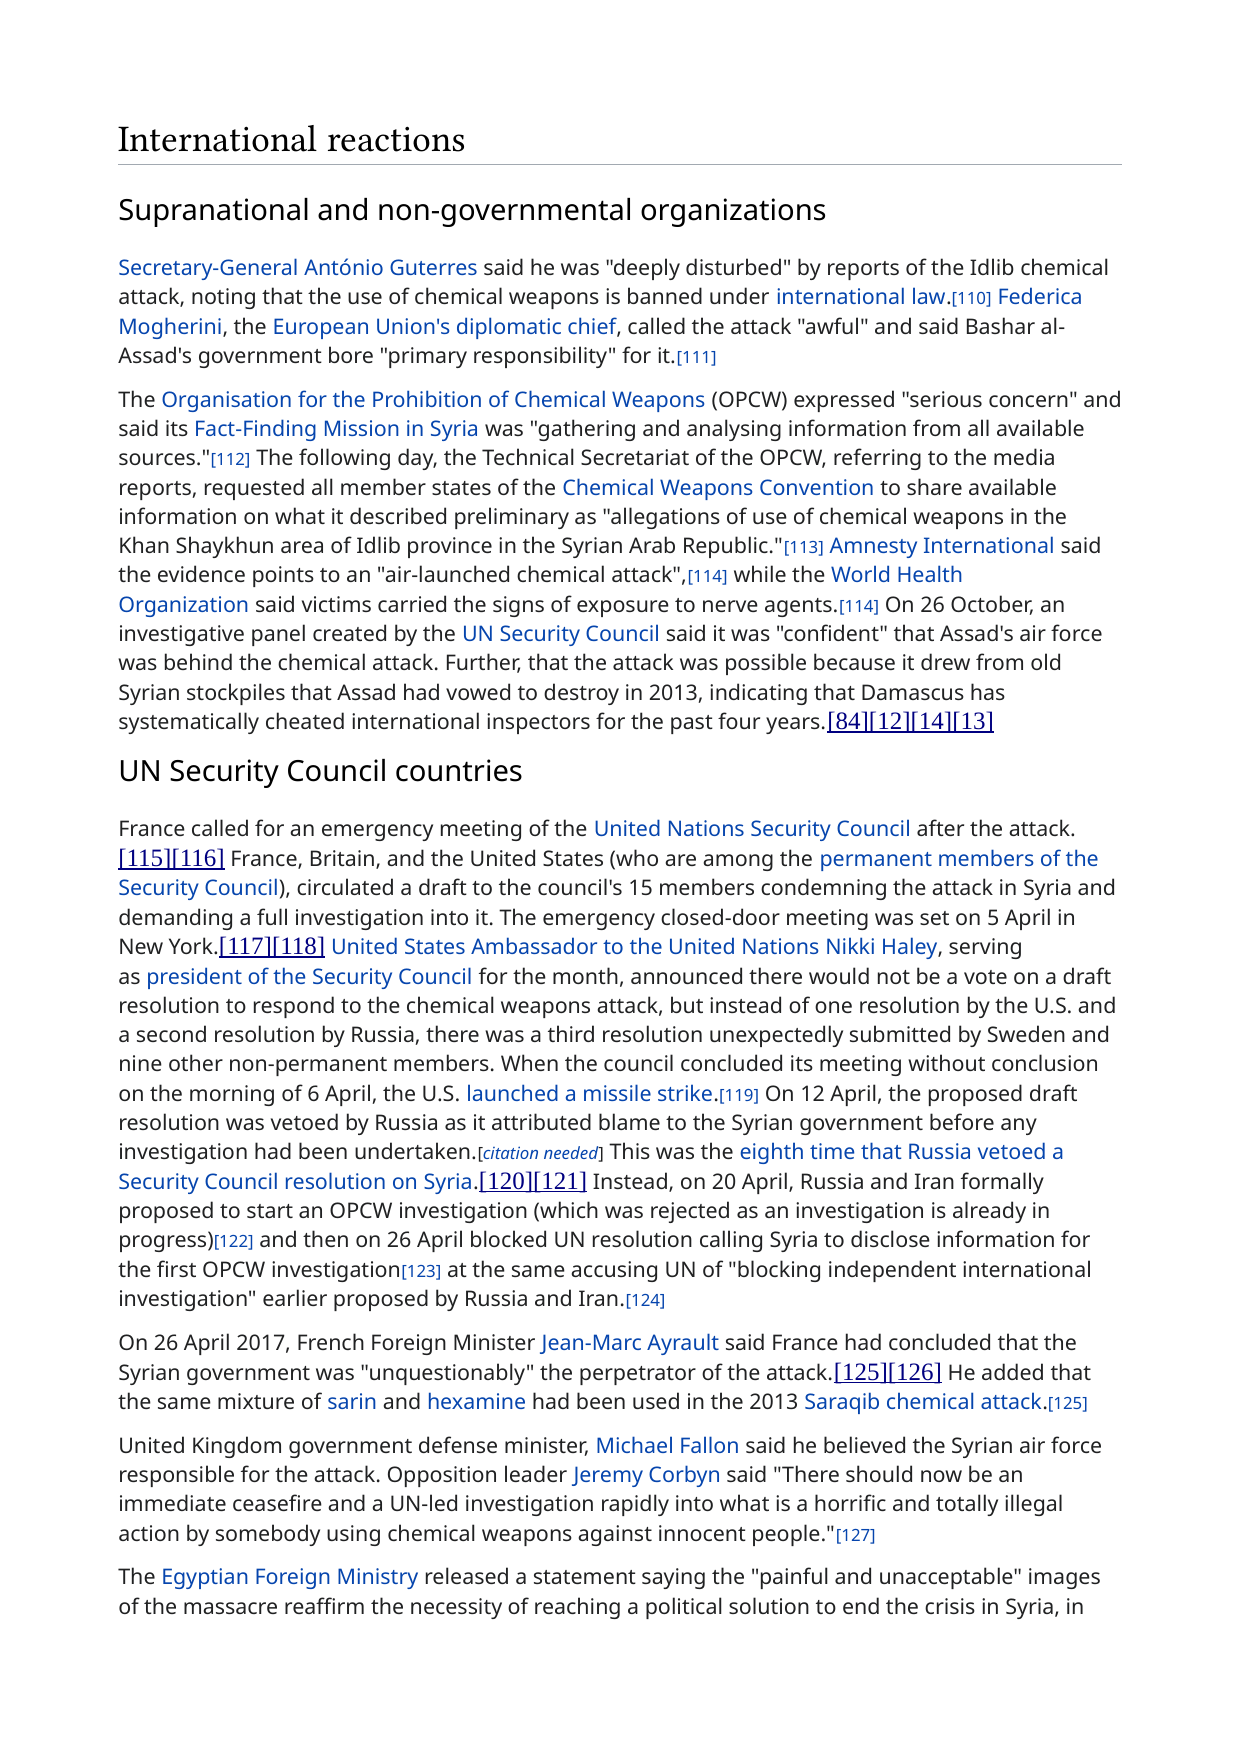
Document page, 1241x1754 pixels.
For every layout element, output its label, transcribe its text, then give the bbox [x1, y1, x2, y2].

text On 26 April 2017, French Foreign Minister Jean-Marc Ayrault said France had concluded that the Syrian government was "unquestionably" the perpetrator of the attack.[125][126] He added that the same mixture of sarin and hexamine had been used in the 2013 Saraqib chemical attack.[125] [118, 1327, 1122, 1416]
text The Egyptian Foreign Ministry released a statement saying the "painful and unacceptable" images of the massacre reaffirm the necessity of reaching a political solution to end the crisis in Syria, in [118, 1562, 1122, 1620]
subtitle Supranational and non-governmental organizations [118, 189, 1122, 229]
text United Kingdom government defense minister, Michael Fallon said he believed the Syrian air force responsible for the attack. Opposition leader Jeremy Corbyn said "There should now be an immediate ceasefire and a UN-led investigation rapidly into what is a horrific and totally illegal action by somebody using chemical weapons against innocent people."[127] [118, 1430, 1122, 1547]
text The Organisation for the Prohibition of Chemical Weapons (OPCW) expressed "serious concern" and said its Fact-Finding Mission in Syria was "gathering and analysing information from all available sources."[112] The following day, the Technical Secretariat of the OPCW, referring to the media reports, requested all member states of the Chemical Weapons Convention to share available information on what it described preliminary as "allegations of use of chemical weapons in the Khan Shaykhun area of Idlib province in the Syrian Arab Republic."[113] Amnesty International said the evidence points to an "air-launched chemical attack",[114] while the World Health Organization said victims carried the signs of exposure to nerve agents.[114] On 26 October, an investigative panel created by the UN Security Council said it was "confident" that Assad's air force was behind the chemical attack. Further, that the attack was possible because it drew from old Syrian stockpiles that Assad had vowed to destroy in 2013, indicating that Damascus has systematically cheated international inspectors for the past four years.[84][12][14][13] [118, 384, 1122, 736]
subtitle UN Security Council countries [118, 751, 1122, 790]
text Secretary-General António Guterres said he was "deeply disturbed" by reports of the Idlib chemical attack, noting that the use of chemical weapons is banned under international law.[110] Federica Mogherini, the European Union's diplomatic chief, called the attack "awful" and said Bashar al-Assad's government bore "primary responsibility" for it.[111] [118, 253, 1122, 370]
subtitle International reactions [118, 118, 1122, 164]
text France called for an emergency meeting of the United Nations Security Council after the attack.[115][116] France, Britain, and the United States (who are among the permanent members of the Security Council), circulated a draft to the council's 15 members condemning the attack in Syria and demanding a full investigation into it. The emergency closed-door meeting was set on 5 April in New York.[117][118] United States Ambassador to the United Nations Nikki Haley, serving as president of the Security Council for the month, announced there would not be a vote on a draft resolution to respond to the chemical weapons attack, but instead of one resolution by the U.S. and a second resolution by Russia, there was a third resolution unexpectedly submitted by Sweden and nine other non-permanent members. When the council concluded its meeting without conclusion on the morning of 6 April, the U.S. launched a missile strike.[119] On 12 April, the proposed draft resolution was vetoed by Russia as it attributed blame to the Syrian government before any investigation had been undertaken.[citation needed] This was the eighth time that Russia vetoed a Security Council resolution on Syria.[120][121] Instead, on 20 April, Russia and Iran formally proposed to start an OPCW investigation (which was rejected as an investigation is already in progress)[122] and then on 26 April blocked UN resolution calling Syria to disclose information for the first OPCW investigation[123] at the same accusing UN of "blocking independent international investigation" earlier proposed by Russia and Iran.[124] [118, 814, 1122, 1313]
